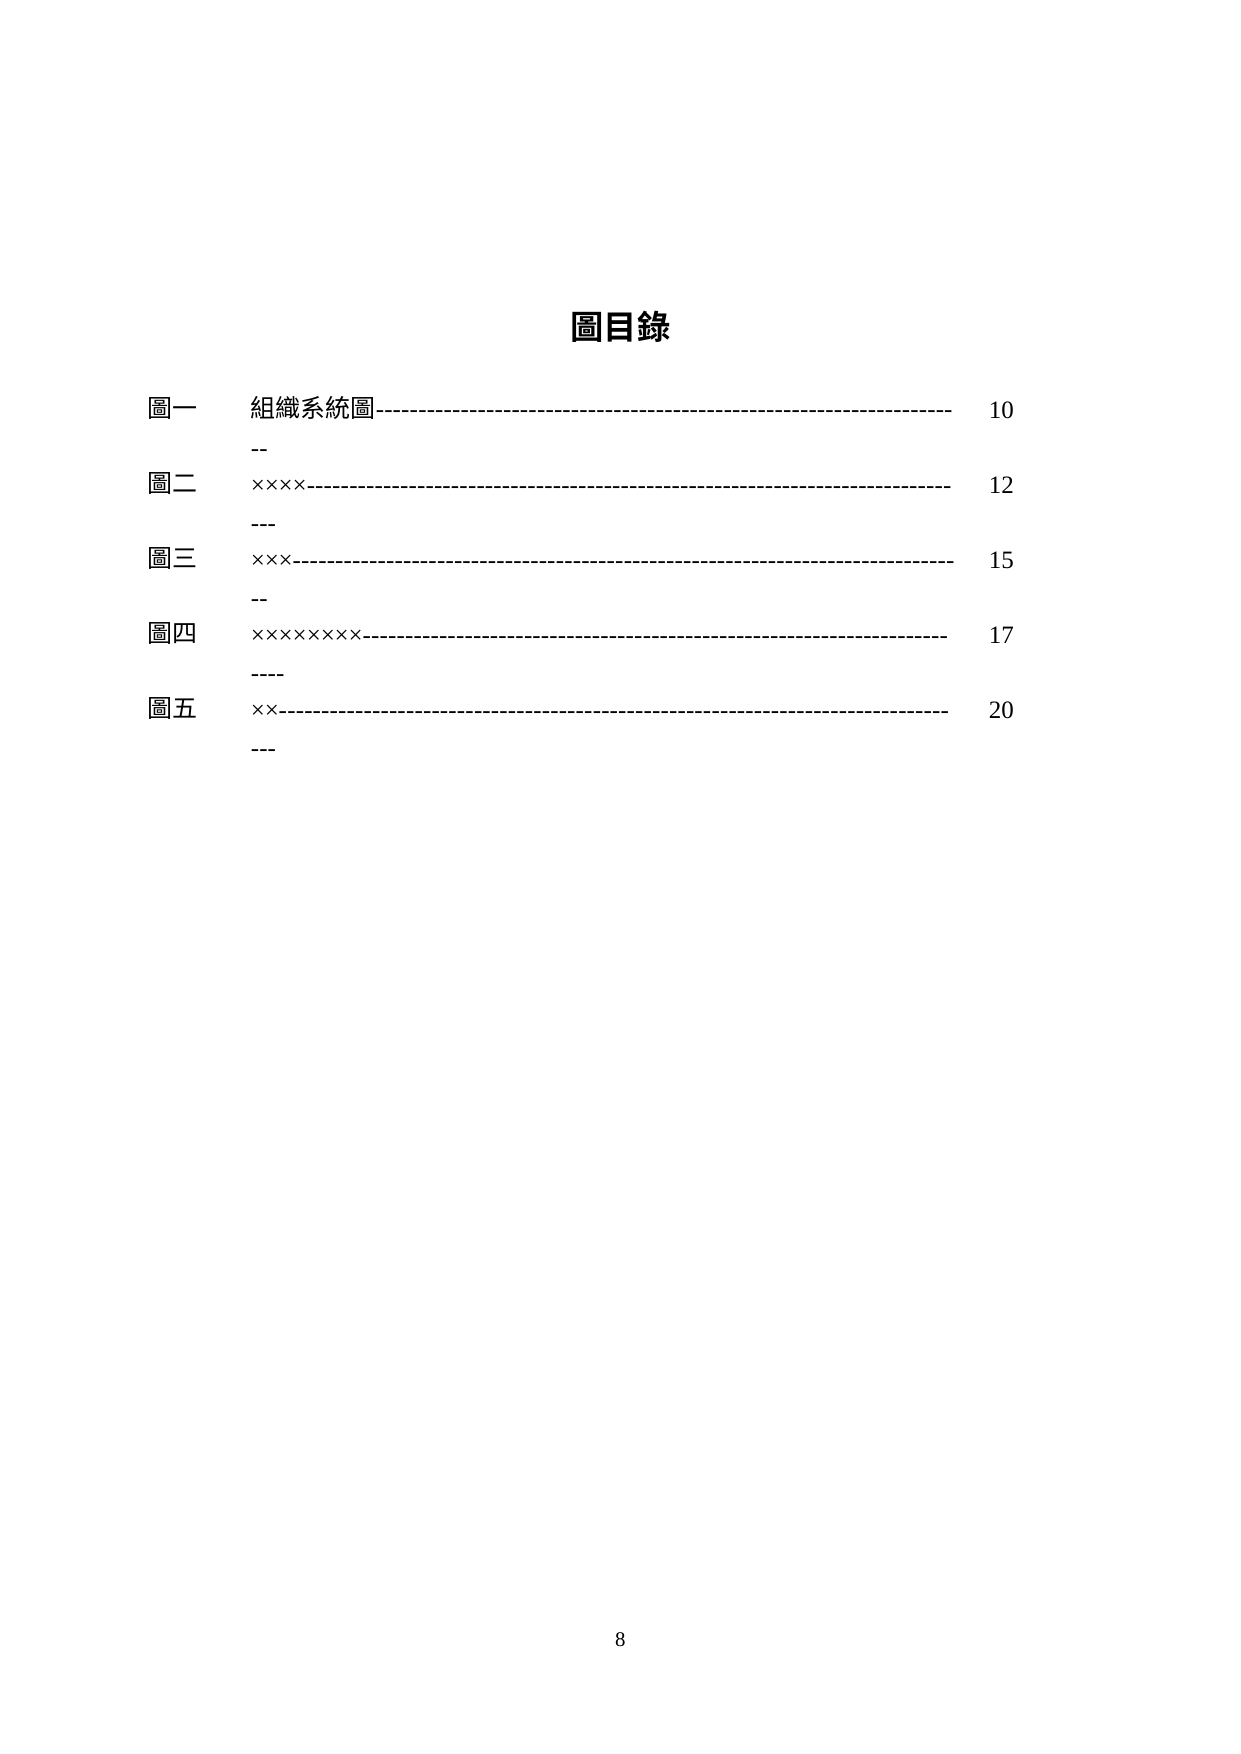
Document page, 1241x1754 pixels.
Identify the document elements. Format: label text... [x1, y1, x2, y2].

table_cell [145, 800, 248, 838]
table_cell ××××××××------------------------------------------------------------------------- [248, 612, 960, 687]
table_header 組織系統圖---------------------------------------------------------------------- [248, 387, 960, 462]
table_cell 17 [960, 612, 1016, 687]
table_cell 12 [960, 462, 1016, 537]
table_cell 圖三 [145, 537, 248, 612]
table_cell [960, 877, 1016, 915]
table_cell ×××-------------------------------------------------------------------------------- [248, 537, 960, 612]
table_cell [248, 839, 960, 877]
table_cell [248, 762, 960, 800]
table_cell [960, 839, 1016, 877]
table_cell 20 [960, 687, 1016, 762]
table_cell 15 [960, 537, 1016, 612]
table_header 10 [960, 387, 1016, 462]
table_cell 圖二 [145, 462, 248, 537]
table_cell 圖五 [145, 687, 248, 762]
table_cell [248, 800, 960, 838]
table_cell [145, 839, 248, 877]
table_cell ××---------------------------------------------------------------------------------- [248, 687, 960, 762]
subtitle 圖目錄 [148, 301, 1092, 349]
table_cell 圖四 [145, 612, 248, 687]
table_cell [145, 762, 248, 800]
table_cell [960, 762, 1016, 800]
table_cell [248, 877, 960, 915]
table_cell [145, 877, 248, 915]
table_cell ××××------------------------------------------------------------------------------- [248, 462, 960, 537]
table_cell [960, 800, 1016, 838]
table_header 圖一 [145, 387, 248, 462]
